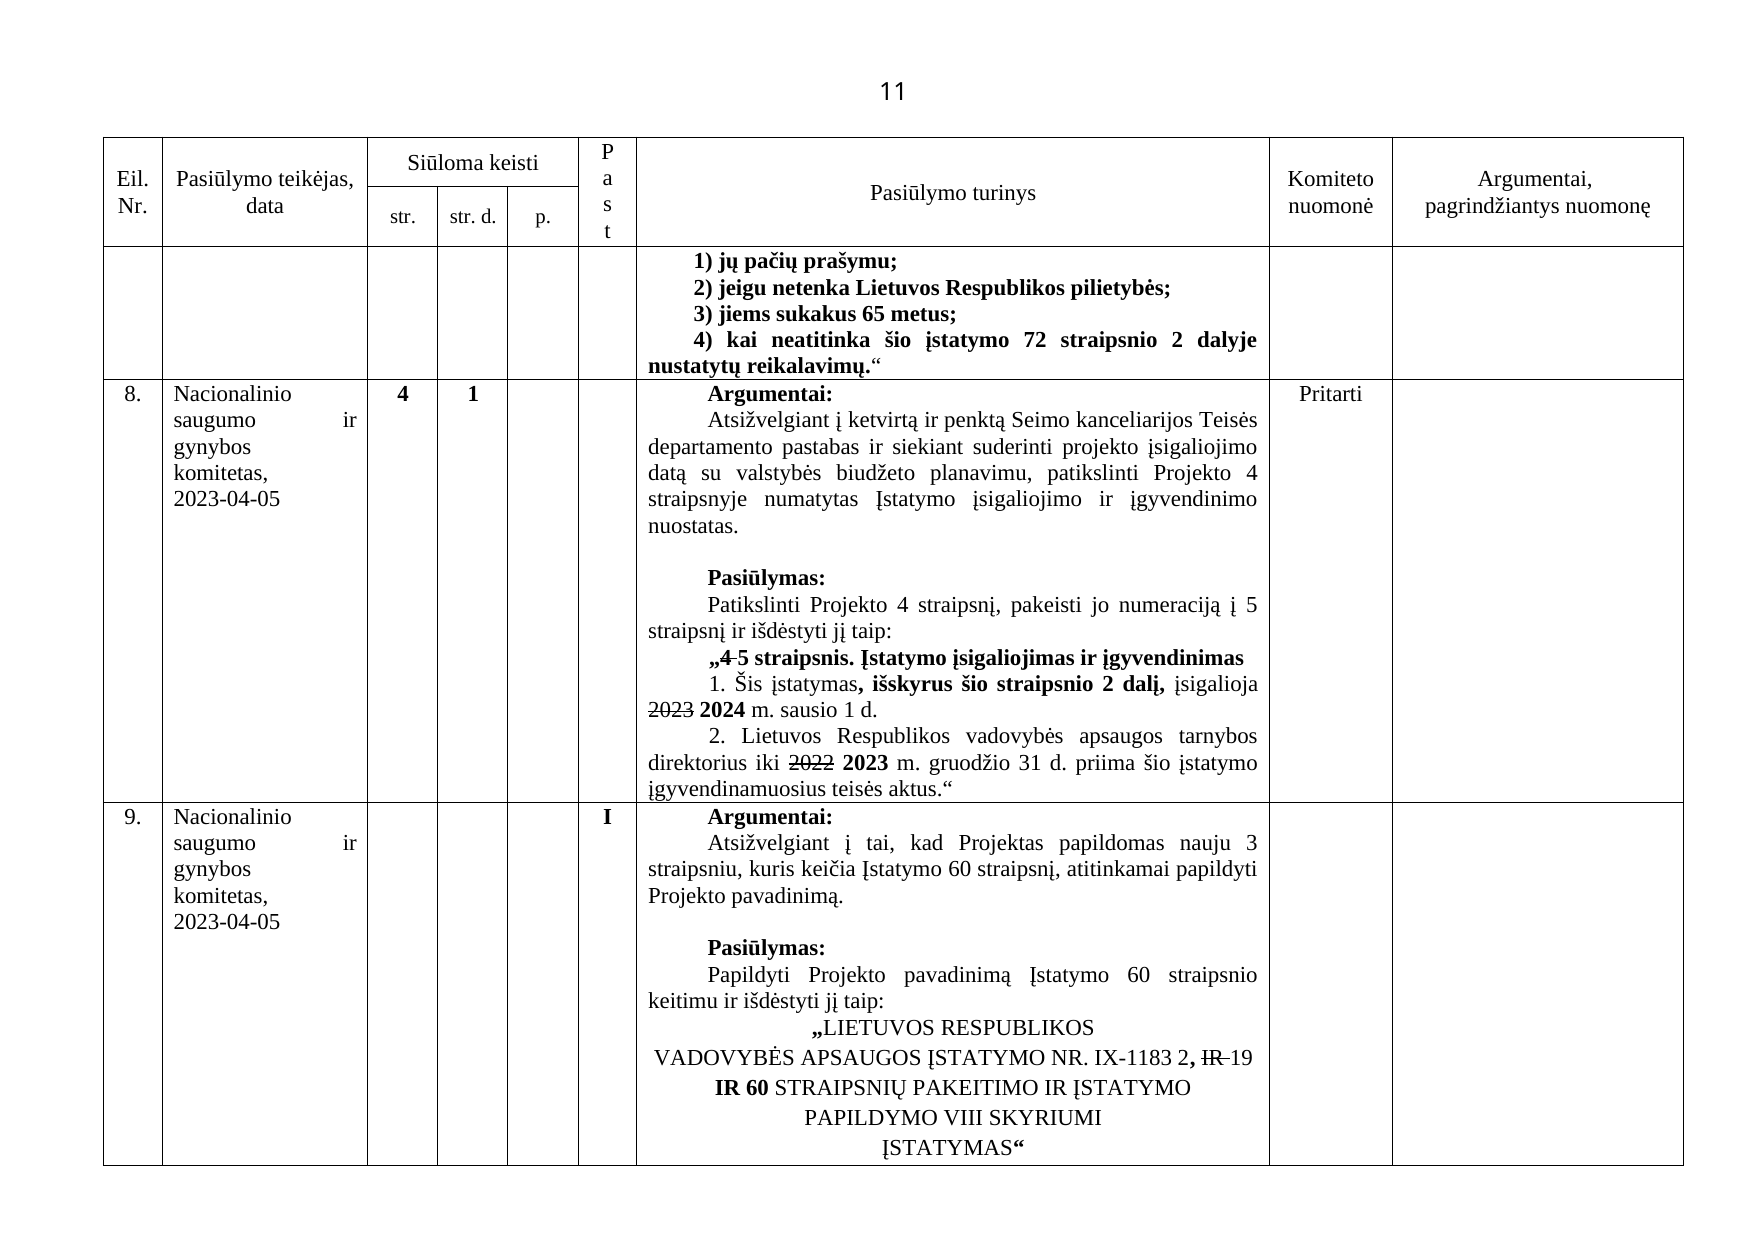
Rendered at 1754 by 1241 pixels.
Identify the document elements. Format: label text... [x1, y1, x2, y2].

table_cell Nacionalinio saugumo ir gynybos komitetas, 2023-04-05 [163, 803, 367, 1165]
table_cell [508, 803, 578, 1165]
table_cell [579, 380, 636, 802]
table_cell [508, 380, 578, 802]
table_cell str. d. [438, 187, 507, 246]
table_cell N [579, 247, 636, 379]
table_cell 4 [368, 380, 437, 802]
table_cell Nacionalinio saugumo ir gynybos komitetas, 2023-04-05 [163, 380, 367, 802]
table_header Pastabos [579, 138, 636, 246]
table_cell [438, 247, 507, 379]
table_cell [104, 247, 162, 379]
table_cell [1270, 247, 1392, 379]
table_cell 1) jų pačių prašymu; 2) jeigu netenka Lietuvos Respublikos pilietybės; 3) jiems sukakus 65 metus; 4) kai neatitinka šio įstatymo 72 straipsnio 2 dalyje nustatytų reikalavimų.“ [637, 247, 1269, 379]
table_header Siūloma keisti [368, 138, 578, 186]
table_header Pasiūlymo teikėjas, data [163, 138, 367, 246]
table_cell [368, 247, 437, 379]
table_cell [1393, 247, 1683, 379]
table_cell [1393, 803, 1683, 1165]
table_cell 8. [104, 380, 162, 802]
table_cell p. [508, 187, 578, 246]
table_cell [368, 803, 437, 1165]
table_cell Argumentai: Atsižvelgiant į ketvirtą ir penktą Seimo kanceliarijos Teisės departamento pastabas ir siekiant suderinti projekto įsigaliojimo datą su valstybės biudžeto planavimu, patikslinti Projekto 4 straipsnyje numatytas Įstatymo įsigaliojimo ir įgyvendinimo nuostatas. Pasiūlymas: Patikslinti Projekto 4 straipsnį, pakeisti jo numeraciją į 5 straipsnį ir išdėstyti jį taip: „4 5 straipsnis. Įstatymo įsigaliojimas ir įgyvendinimas 1. Šis įstatymas, išskyrus šio straipsnio 2 dalį, įsigalioja 2023 2024 m. sausio 1 d. 2. Lietuvos Respublikos vadovybės apsaugos tarnybos direktorius iki 2022 2023 m. gruodžio 31 d. priima šio įstatymo įgyvendinamuosius teisės aktus.“ [637, 380, 1269, 802]
table_cell [1393, 380, 1683, 802]
table_cell Argumentai: Atsižvelgiant į tai, kad Projektas papildomas nauju 3 straipsniu, kuris keičia Įstatymo 60 straipsnį, atitinkamai papildyti Projekto pavadinimą. Pasiūlymas: Papildyti Projekto pavadinimą Įstatymo 60 straipsnio keitimu ir išdėstyti jį taip: „LIETUVOS RESPUBLIKOS VADOVYBĖS APSAUGOS ĮSTATYMO NR. IX-1183 2, IR 19 IR 60 STRAIPSNIŲ PAKEITIMO IR ĮSTATYMO PAPILDYMO VIII SKYRIUMI ĮSTATYMAS“ [637, 803, 1269, 1165]
table_cell [508, 247, 578, 379]
table_cell [1270, 803, 1392, 1165]
table_header Eil. Nr. [104, 138, 162, 246]
table_cell Pritarti [1270, 380, 1392, 802]
table_cell I [579, 803, 636, 1165]
table_cell 9. [104, 803, 162, 1165]
table_cell [438, 803, 507, 1165]
table_cell str. [368, 187, 437, 246]
table_cell 1 [438, 380, 507, 802]
table_cell [163, 247, 367, 379]
table_header Pasiūlymo turinys [637, 138, 1269, 246]
table_header Argumentai, pagrindžiantys nuomonę [1393, 138, 1683, 246]
table_header Komiteto nuomonė [1270, 138, 1392, 246]
